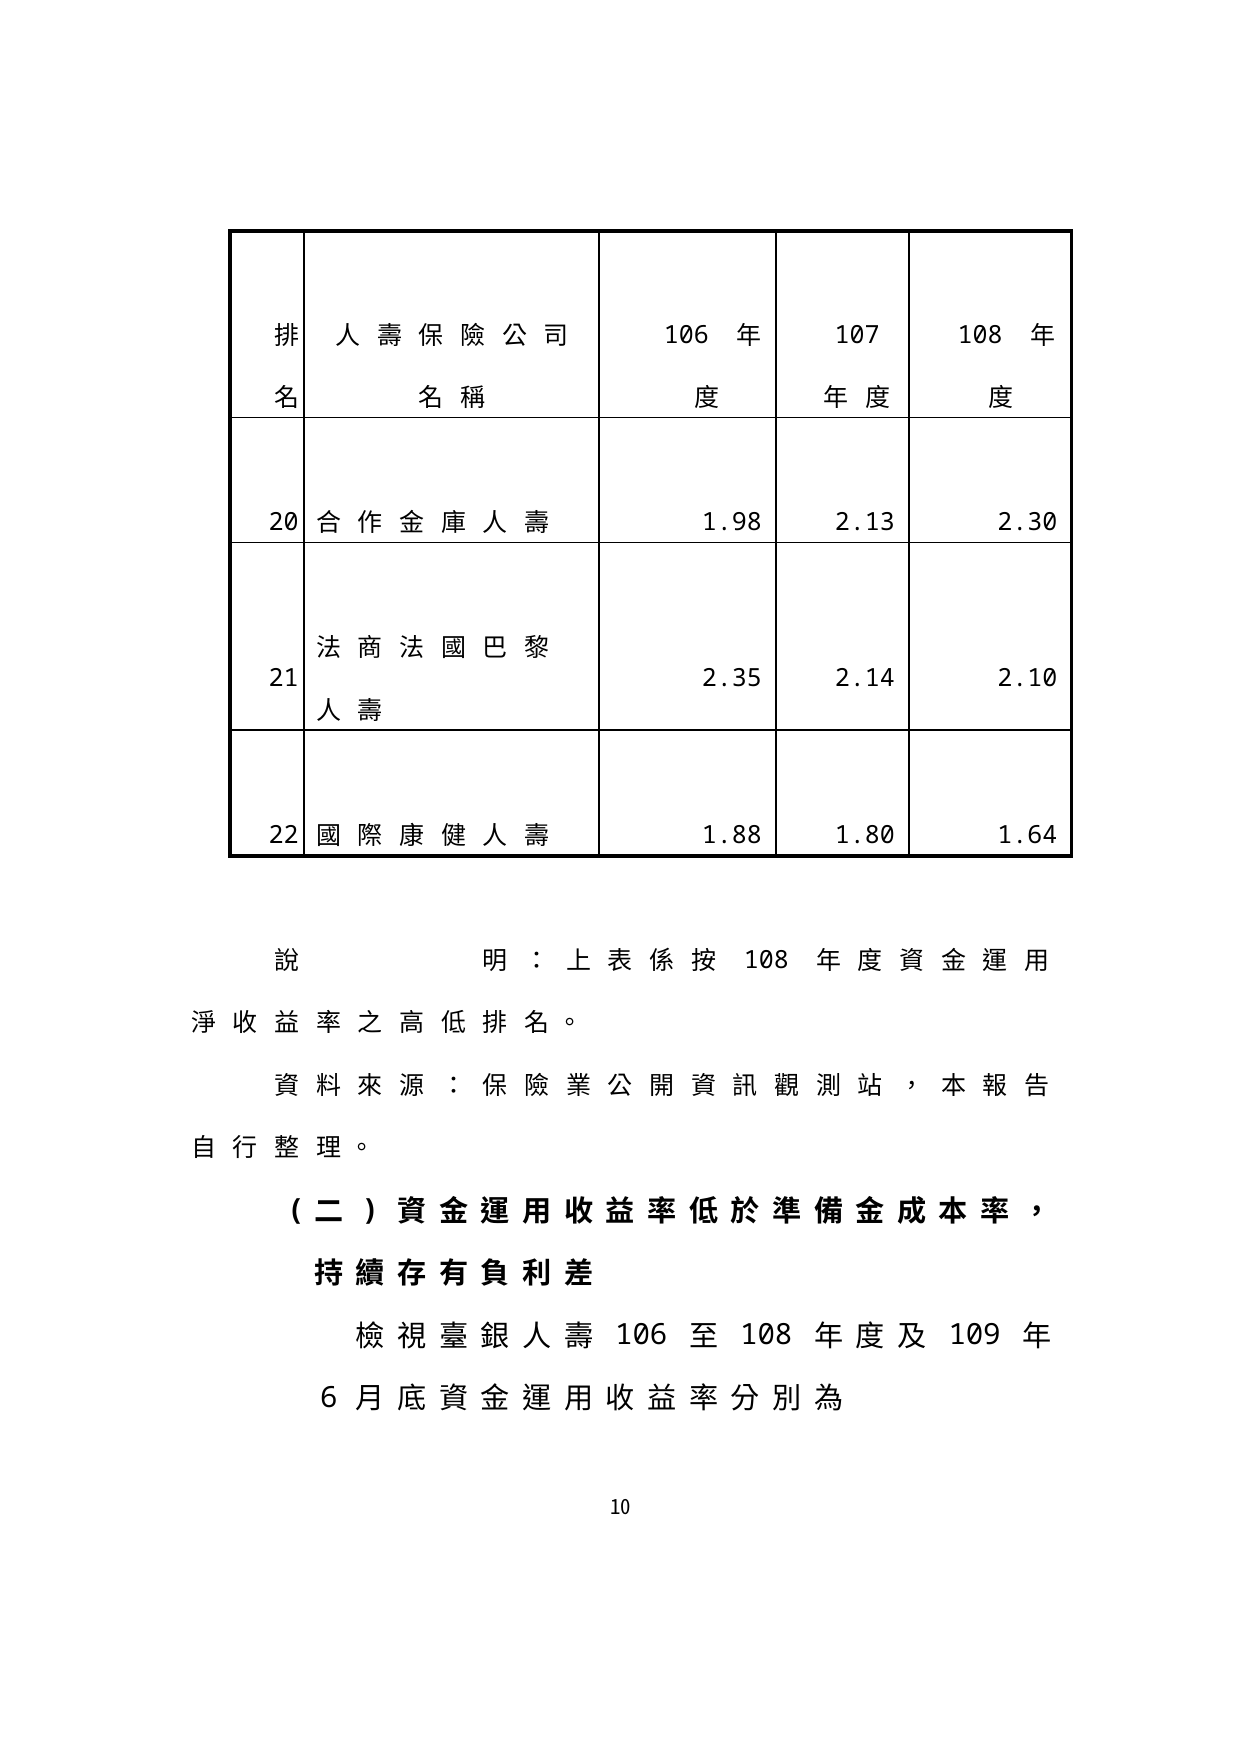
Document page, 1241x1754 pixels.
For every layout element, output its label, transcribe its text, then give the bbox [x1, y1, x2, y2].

table_cell 合作金庫人壽 [305, 418, 598, 542]
table_cell 法商法國巴黎人壽 [305, 543, 598, 729]
table_header 人壽保險公司名稱 [305, 233, 598, 417]
table_cell 2.10 [910, 543, 1070, 729]
text (二)資金運用收益率低於準備金成本率，持續存有負利差 [242, 1167, 1058, 1292]
table_cell 21 [232, 543, 303, 729]
table_cell 22 [232, 731, 303, 854]
table_header 108年度 [910, 233, 1070, 417]
table_cell 2.35 [600, 543, 775, 729]
table_cell 2.13 [777, 418, 908, 542]
table_cell 1.88 [600, 731, 775, 854]
text 資料來源：保險業公開資訊觀測站，本報告自行整理。 [183, 1042, 1058, 1167]
table_header 排名 [232, 233, 303, 417]
table_cell 1.98 [600, 418, 775, 542]
table_header 106年度 [600, 233, 775, 417]
text 檢視臺銀人壽106至108年度及109年6月底資金運用收益率分別為 [271, 1292, 1058, 1417]
table_cell 國際康健人壽 [305, 731, 598, 854]
table_cell 1.80 [777, 731, 908, 854]
table_header 107年度 [777, 233, 908, 417]
table_cell 2.30 [910, 418, 1070, 542]
table_cell 20 [232, 418, 303, 542]
table_cell 1.64 [910, 731, 1070, 854]
text 說 明：上表係按108年度資金運用淨收益率之高低排名。 [183, 917, 1058, 1042]
table_cell 2.14 [777, 543, 908, 729]
